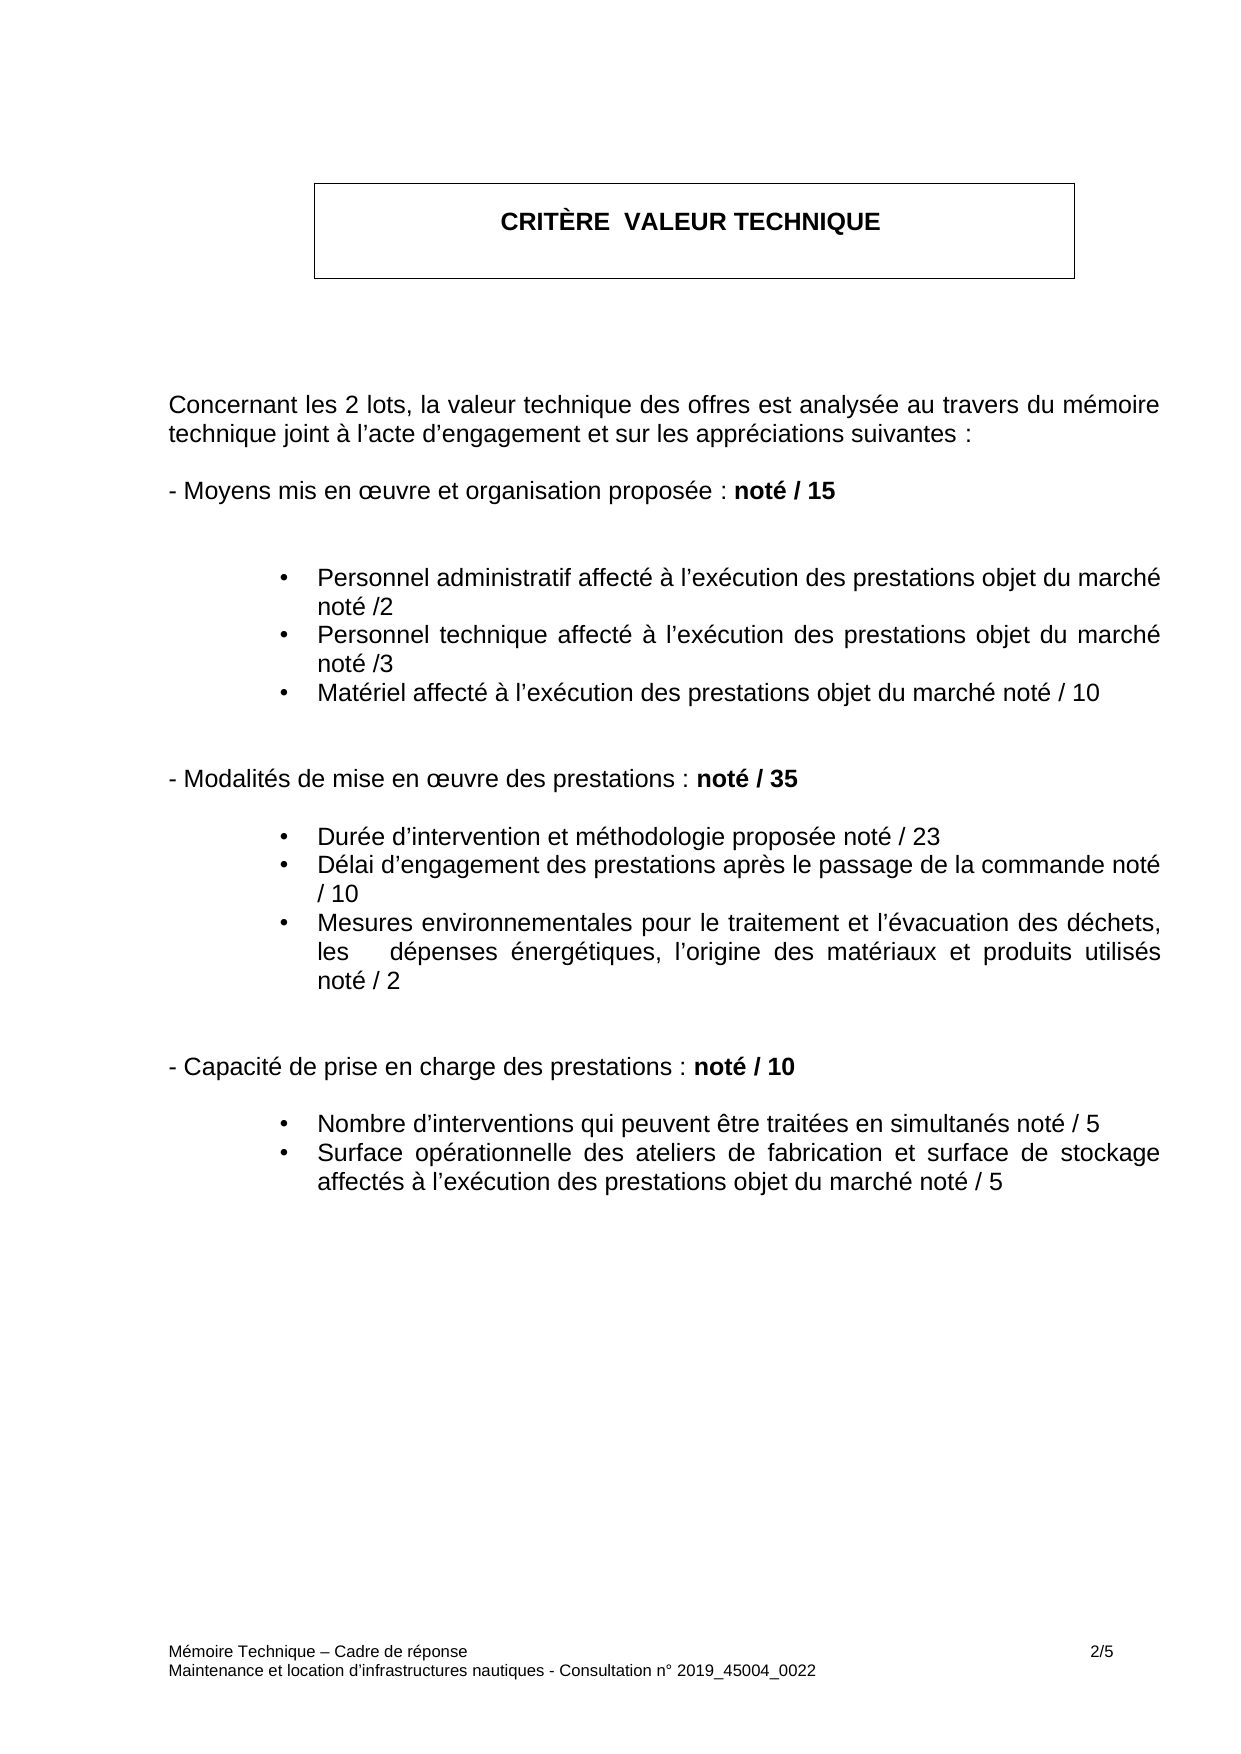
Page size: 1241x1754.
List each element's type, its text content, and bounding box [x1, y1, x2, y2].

list Personnel administratif affecté à l’exécution des prestations objet du marché noté /2 [279, 563, 1162, 620]
list Matériel affecté à l’exécution des prestations objet du marché noté / 10 [279, 678, 1162, 707]
list Mesures environnementales pour le traitement et l’évacuation des déchets, les dépenses énergétiques, l’origine des matériaux et produits utilisés noté / 2 [279, 908, 1162, 994]
text - Capacité de prise en charge des prestations : noté / 10 [168, 1052, 1162, 1081]
text - Modalités de mise en œuvre des prestations : noté / 35 [168, 764, 1162, 793]
subtitle CRITÈRE VALEUR TECHNIQUE [315, 207, 1074, 235]
list Personnel technique affecté à l’exécution des prestations objet du marché noté /3 [279, 620, 1162, 678]
list Durée d’intervention et méthodologie proposée noté / 23 [279, 822, 1162, 851]
text - Moyens mis en œuvre et organisation proposée : noté / 15 [168, 476, 1162, 505]
list Surface opérationnelle des ateliers de fabrication et surface de stockage affectés à l’exécution des prestations objet du marché noté / 5 [279, 1138, 1162, 1196]
text Concernant les 2 lots, la valeur technique des offres est analysée au travers du mémoire technique joint à l’acte d’engagement et sur les appréciations suivantes : [168, 390, 1162, 448]
list Nombre d’interventions qui peuvent être traitées en simultanés noté / 5 [279, 1109, 1162, 1138]
list Délai d’engagement des prestations après le passage de la commande noté / 10 [279, 851, 1162, 908]
